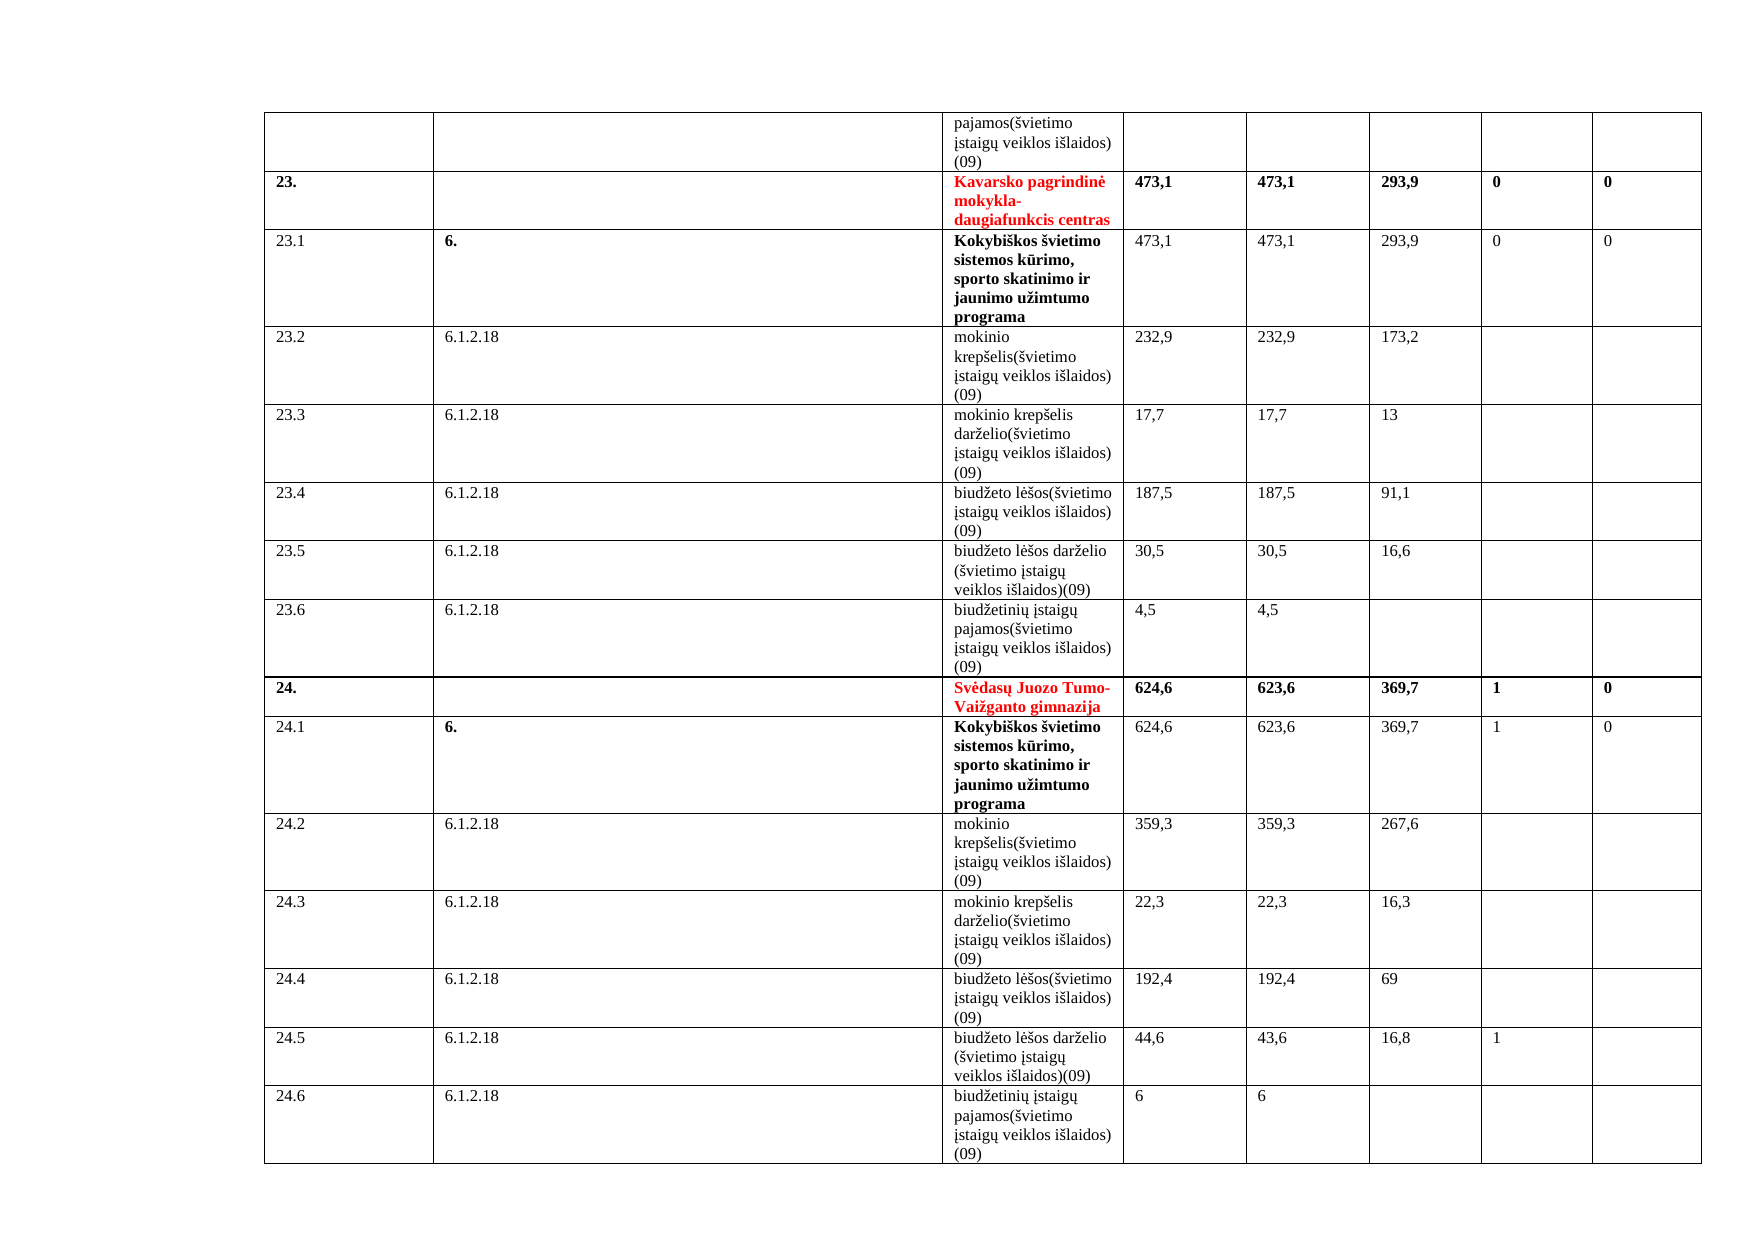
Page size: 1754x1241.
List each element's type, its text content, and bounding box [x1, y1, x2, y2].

table_cell 232,9 [1247, 327, 1369, 404]
table_cell 173,2 [1370, 327, 1481, 404]
table_cell biudžeto lėšos(švietimo įstaigų veiklos išlaidos)(09) [943, 483, 1123, 540]
table_cell [1124, 113, 1246, 171]
table_cell 44,6 [1124, 1028, 1246, 1085]
table_cell 16,3 [1370, 891, 1481, 968]
table_cell [1370, 113, 1481, 171]
table_cell mokinio krepšelis(švietimo įstaigų veiklos išlaidos)(09) [943, 327, 1123, 404]
table_cell biudžeto lėšos darželio (švietimo įstaigų veiklos išlaidos)(09) [943, 541, 1123, 599]
table_cell 6.1.2.18 [434, 969, 942, 1027]
table_cell 4,5 [1124, 600, 1246, 676]
table_cell 16,8 [1370, 1028, 1481, 1085]
table_cell 473,1 [1247, 230, 1369, 326]
table_cell 24.2 [265, 814, 433, 890]
table_cell 91,1 [1370, 483, 1481, 540]
table_cell biudžetinių įstaigų pajamos(švietimo įstaigų veiklos išlaidos)(09) [943, 600, 1123, 676]
table_cell 24.1 [265, 717, 433, 813]
table_cell 6.1.2.18 [434, 483, 942, 540]
table_cell 6.1.2.18 [434, 814, 942, 890]
table_cell 23.6 [265, 600, 433, 676]
table_cell 30,5 [1124, 541, 1246, 599]
table_cell [1593, 969, 1701, 1027]
table_cell [1482, 969, 1592, 1027]
table_cell [1482, 405, 1592, 482]
table_cell [1247, 113, 1369, 171]
table_cell 22,3 [1124, 891, 1246, 968]
table_cell 6 [1124, 1086, 1246, 1163]
table_cell [1593, 541, 1701, 599]
table_cell 473,1 [1124, 230, 1246, 326]
table_cell 0 [1593, 172, 1701, 229]
table_cell 1 [1482, 1028, 1592, 1085]
table_cell 293,9 [1370, 172, 1481, 229]
table_cell biudžetinių įstaigų pajamos(švietimo įstaigų veiklos išlaidos)(09) [943, 1086, 1123, 1163]
table_cell 623,6 [1247, 717, 1369, 813]
table_cell [1593, 600, 1701, 676]
table_cell [1593, 113, 1701, 171]
table_cell [1370, 1086, 1481, 1163]
table_cell 0 [1482, 172, 1592, 229]
table_cell [434, 172, 942, 229]
table_cell 369,7 [1370, 678, 1481, 716]
table_cell [1593, 327, 1701, 404]
table_cell [1593, 1086, 1701, 1163]
table_cell 0 [1593, 678, 1701, 716]
table_cell 267,6 [1370, 814, 1481, 890]
table_cell 623,6 [1247, 678, 1369, 716]
table_cell 4,5 [1247, 600, 1369, 676]
table_cell 24.6 [265, 1086, 433, 1163]
table_cell 232,9 [1124, 327, 1246, 404]
table_cell 17,7 [1247, 405, 1369, 482]
table_cell mokinio krepšelis darželio(švietimo įstaigų veiklos išlaidos)(09) [943, 891, 1123, 968]
table_cell 6.1.2.18 [434, 1028, 942, 1085]
table_cell 473,1 [1124, 172, 1246, 229]
table_cell mokinio krepšelis(švietimo įstaigų veiklos išlaidos)(09) [943, 814, 1123, 890]
table_cell 6. [434, 717, 942, 813]
table_cell 23.1 [265, 230, 433, 326]
table_cell 192,4 [1124, 969, 1246, 1027]
table_cell 6.1.2.18 [434, 405, 942, 482]
table_cell [1482, 327, 1592, 404]
table_cell [1593, 483, 1701, 540]
table_cell 6.1.2.18 [434, 327, 942, 404]
table_cell 624,6 [1124, 717, 1246, 813]
table_cell Kokybiškos švietimo sistemos kūrimo, sporto skatinimo ir jaunimo užimtumo programa [943, 717, 1123, 813]
table_cell 24.3 [265, 891, 433, 968]
table_cell 0 [1482, 230, 1592, 326]
table_cell 359,3 [1247, 814, 1369, 890]
table_cell [434, 678, 942, 716]
table_cell 24.4 [265, 969, 433, 1027]
table_cell 16,6 [1370, 541, 1481, 599]
table_cell 13 [1370, 405, 1481, 482]
table_cell 6.1.2.18 [434, 891, 942, 968]
table_cell 1 [1482, 678, 1592, 716]
table_cell 359,3 [1124, 814, 1246, 890]
table_cell 43,6 [1247, 1028, 1369, 1085]
table_cell 473,1 [1247, 172, 1369, 229]
table_cell 22,3 [1247, 891, 1369, 968]
table_cell [1482, 541, 1592, 599]
table_cell 17,7 [1124, 405, 1246, 482]
table_cell [1482, 814, 1592, 890]
table_cell biudžeto lėšos(švietimo įstaigų veiklos išlaidos)(09) [943, 969, 1123, 1027]
table_cell 23.3 [265, 405, 433, 482]
table_cell [434, 113, 942, 171]
table_cell Kokybiškos švietimo sistemos kūrimo, sporto skatinimo ir jaunimo užimtumo programa [943, 230, 1123, 326]
table_cell 0 [1593, 717, 1701, 813]
table_cell [1593, 814, 1701, 890]
table_cell 23.2 [265, 327, 433, 404]
table_cell [1593, 891, 1701, 968]
table_cell 6. [434, 230, 942, 326]
table_cell 187,5 [1247, 483, 1369, 540]
table_cell Svėdasų Juozo Tumo-Vaižganto gimnazija [943, 678, 1123, 716]
table_cell 6 [1247, 1086, 1369, 1163]
table_cell 30,5 [1247, 541, 1369, 599]
table_cell 23.5 [265, 541, 433, 599]
table_cell 23.4 [265, 483, 433, 540]
table_cell 293,9 [1370, 230, 1481, 326]
table_cell [1482, 1086, 1592, 1163]
table_cell 1 [1482, 717, 1592, 813]
table_cell [1482, 600, 1592, 676]
table_cell [1593, 405, 1701, 482]
table_cell [265, 113, 433, 171]
table_cell 69 [1370, 969, 1481, 1027]
table_cell [1370, 600, 1481, 676]
table_cell [1482, 483, 1592, 540]
table_cell 6.1.2.18 [434, 600, 942, 676]
table_cell 192,4 [1247, 969, 1369, 1027]
table_cell pajamos(švietimo įstaigų veiklos išlaidos)(09) [943, 113, 1123, 171]
table_cell mokinio krepšelis darželio(švietimo įstaigų veiklos išlaidos)(09) [943, 405, 1123, 482]
table_cell 0 [1593, 230, 1701, 326]
table_cell 24.5 [265, 1028, 433, 1085]
table_cell 369,7 [1370, 717, 1481, 813]
table_cell 624,6 [1124, 678, 1246, 716]
table_cell 187,5 [1124, 483, 1246, 540]
table_cell [1482, 891, 1592, 968]
table_cell 6.1.2.18 [434, 541, 942, 599]
table_cell [1593, 1028, 1701, 1085]
table_cell 6.1.2.18 [434, 1086, 942, 1163]
table_cell biudžeto lėšos darželio (švietimo įstaigų veiklos išlaidos)(09) [943, 1028, 1123, 1085]
table_cell 23. [265, 172, 433, 229]
table_cell 24. [265, 678, 433, 716]
table_cell Kavarsko pagrindinė mokykla- daugiafunkcis centras [943, 172, 1123, 229]
table_cell [1482, 113, 1592, 171]
